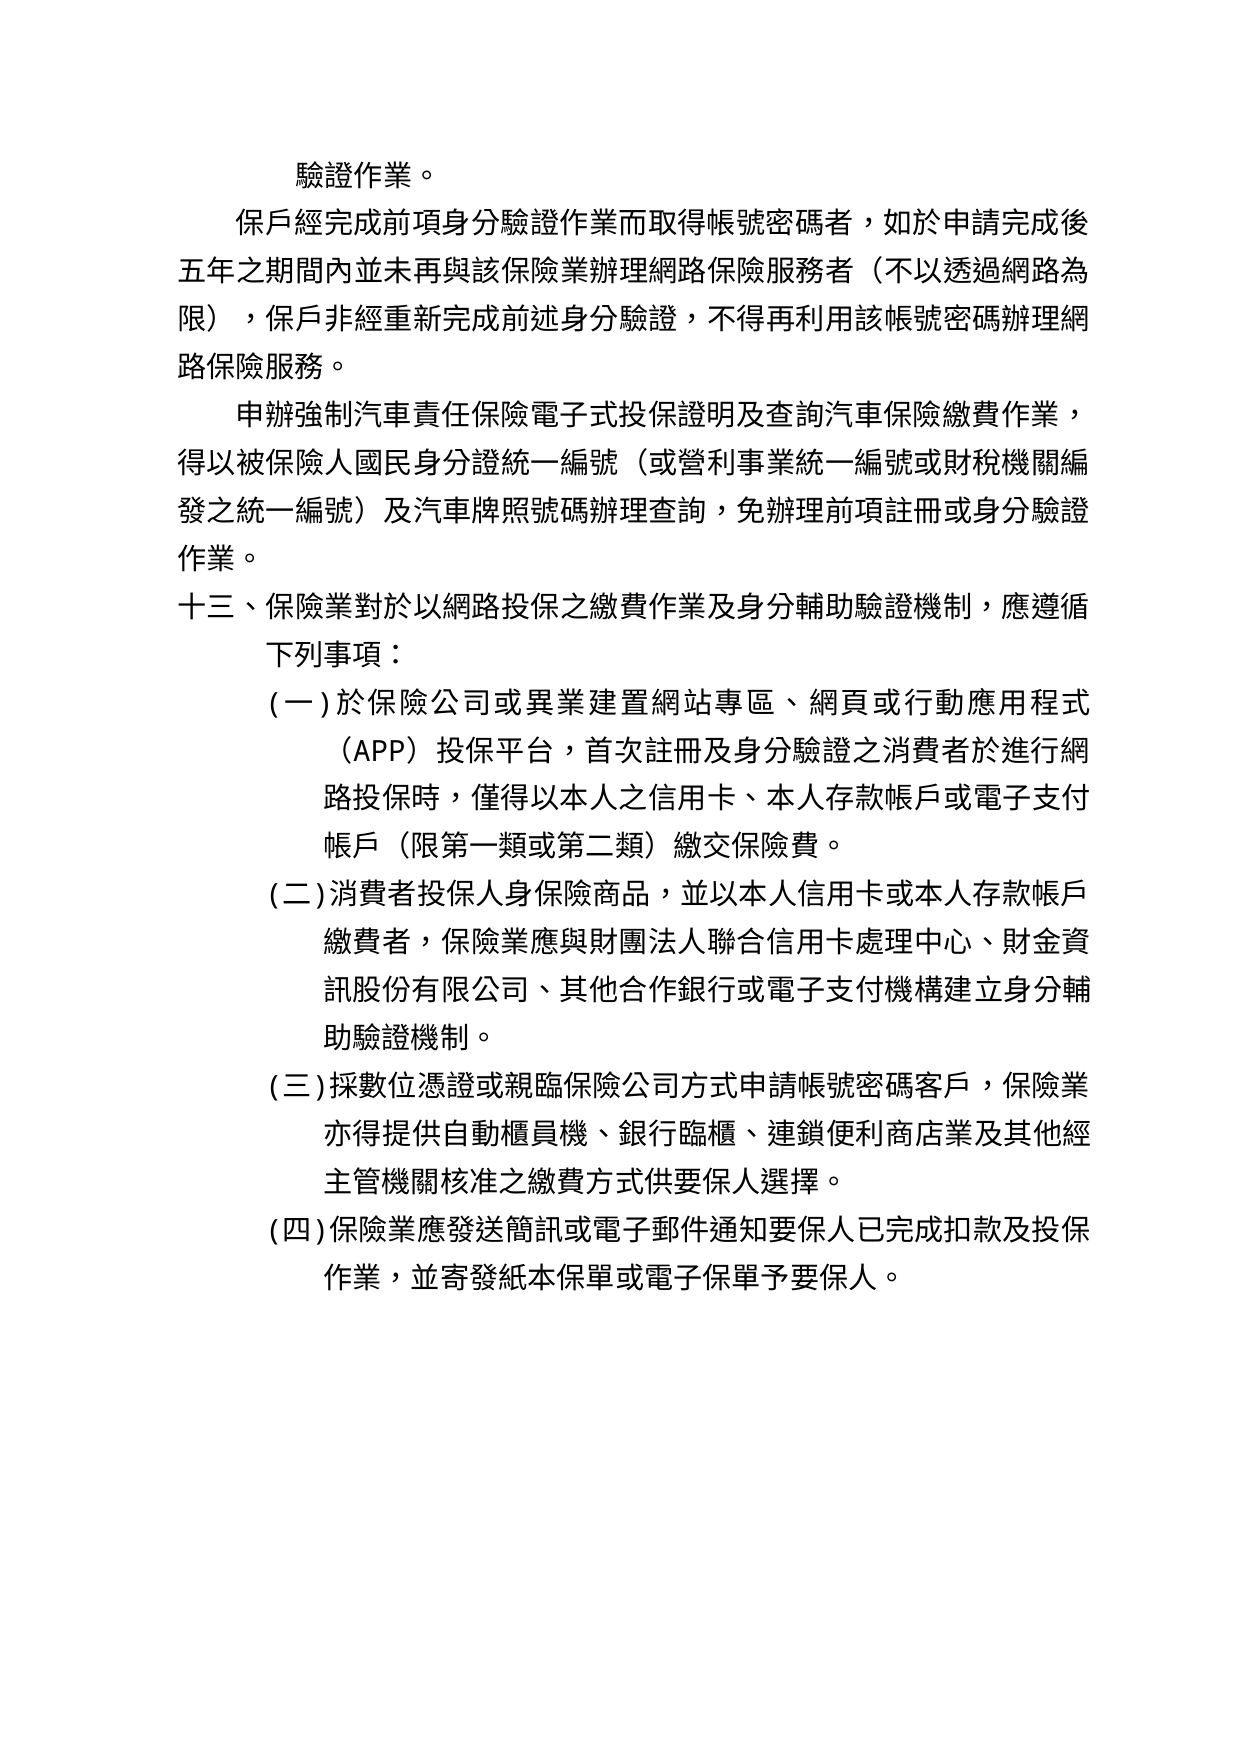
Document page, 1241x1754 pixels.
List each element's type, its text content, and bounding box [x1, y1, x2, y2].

text (二)消費者投保人身保險商品，並以本人信用卡或本人存款帳戶繳費者，保險業應與財團法人聯合信用卡處理中心、財金資訊股份有限公司、其他合作銀行或電子支付機構建立身分輔助驗證機制。 [265, 866, 1092, 1058]
text 十三、保險業對於以網路投保之繳費作業及身分輔助驗證機制，應遵循下列事項： [177, 579, 1092, 675]
text (四)保險業應發送簡訊或電子郵件通知要保人已完成扣款及投保作業，並寄發紙本保單或電子保單予要保人。 [265, 1202, 1092, 1298]
text (三)採數位憑證或親臨保險公司方式申請帳號密碼客戶，保險業亦得提供自動櫃員機、銀行臨櫃、連鎖便利商店業及其他經主管機關核准之繳費方式供要保人選擇。 [265, 1058, 1092, 1202]
text (一)於保險公司或異業建置網站專區、網頁或行動應用程式（APP）投保平台，首次註冊及身分驗證之消費者於進行網路投保時，僅得以本人之信用卡、本人存款帳戶或電子支付帳戶（限第一類或第二類）繳交保險費。 [265, 675, 1092, 866]
text 驗證作業。 [236, 148, 1092, 196]
text 保戶經完成前項身分驗證作業而取得帳號密碼者，如於申請完成後五年之期間內並未再與該保險業辦理網路保險服務者（不以透過網路為限），保戶非經重新完成前述身分驗證，不得再利用該帳號密碼辦理網路保險服務。 [177, 196, 1092, 387]
text 申辦強制汽車責任保險電子式投保證明及查詢汽車保險繳費作業，得以被保險人國民身分證統一編號（或營利事業統一編號或財稅機關編發之統一編號）及汽車牌照號碼辦理查詢，免辦理前項註冊或身分驗證作業。 [177, 387, 1092, 579]
